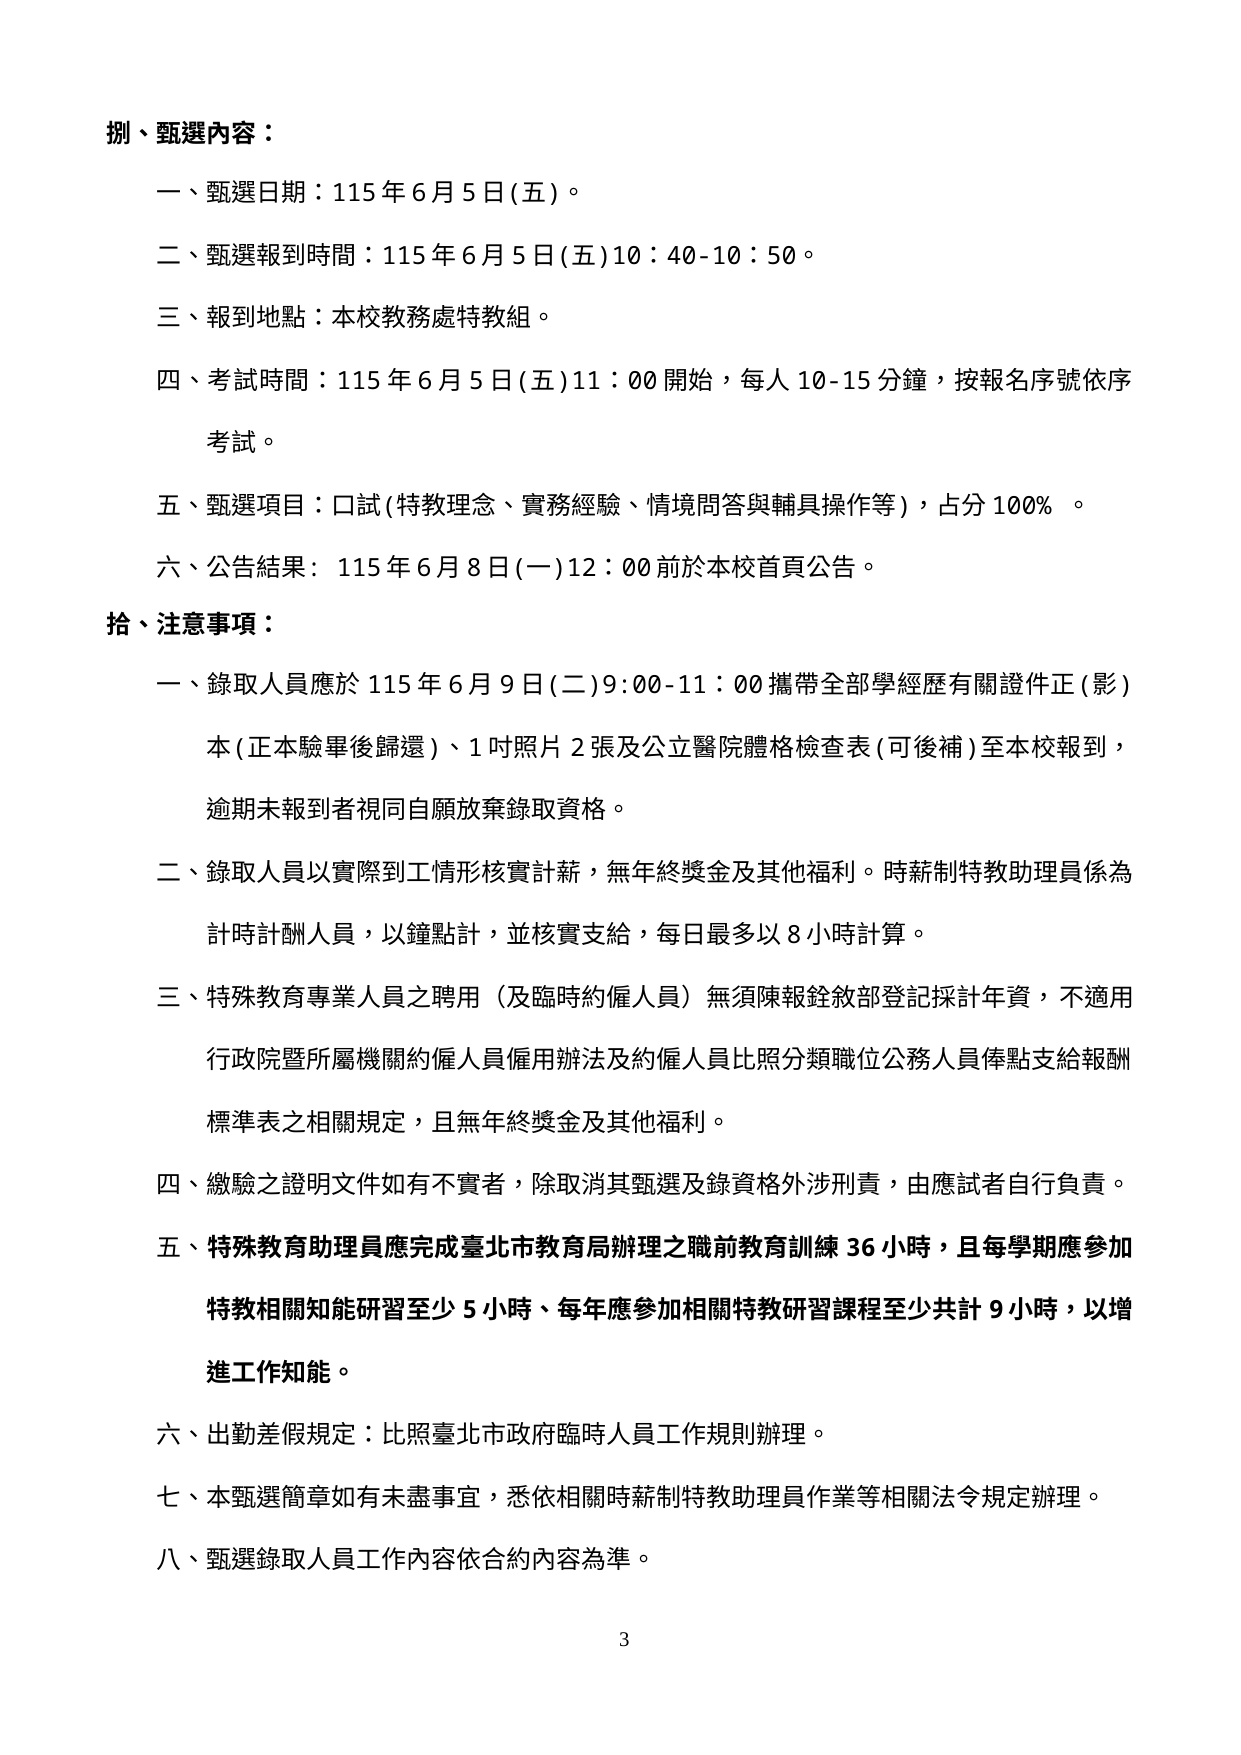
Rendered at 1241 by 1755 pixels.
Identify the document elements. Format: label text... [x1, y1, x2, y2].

text 三、報到地點：本校教務處特教組。 [156, 274, 1134, 337]
text 六、公告結果: 115年6月8日(一)12：00前於本校首頁公告。 [156, 524, 1134, 587]
text 三、特殊教育專業人員之聘用（及臨時約僱人員）無須陳報銓敘部登記採計年資，不適用行政院暨所屬機關約僱人員僱用辦法及約僱人員比照分類職位公務人員俸點支給報酬標準表之相關規定，且無年終獎金及其他福利。 [156, 953, 1134, 1141]
text 五、特殊教育助理員應完成臺北市教育局辦理之職前教育訓練36小時，且每學期應參加特教相關知能研習至少5小時、每年應參加相關特教研習課程至少共計9小時，以增進工作知能。 [156, 1203, 1134, 1391]
text 二、錄取人員以實際到工情形核實計薪，無年終獎金及其他福利。時薪制特教助理員係為計時計酬人員，以鐘點計，並核實支給，每日最多以8小時計算。 [156, 828, 1134, 953]
text 捌、甄選內容： [106, 108, 1134, 149]
text 八、甄選錄取人員工作內容依合約內容為準。 [156, 1516, 1134, 1578]
text 六、出勤差假規定：比照臺北市政府臨時人員工作規則辦理。 [156, 1391, 1134, 1453]
text 二、甄選報到時間：115年6月5日(五)10：40-10：50。 [156, 212, 1134, 274]
text 一、甄選日期：115年6月5日(五)。 [156, 149, 1134, 212]
text 七、本甄選簡章如有未盡事宜，悉依相關時薪制特教助理員作業等相關法令規定辦理。 [156, 1453, 1134, 1516]
text 拾、注意事項： [106, 599, 1134, 641]
text 五、甄選項目：口試(特教理念、實務經驗、情境問答與輔具操作等)，占分100% 。 [156, 462, 1134, 524]
text 四、繳驗之證明文件如有不實者，除取消其甄選及錄資格外涉刑責，由應試者自行負責。 [156, 1141, 1134, 1203]
text 一、錄取人員應於115年6月9日(二)9:00-11：00攜帶全部學經歷有關證件正(影)本(正本驗畢後歸還)、1吋照片2張及公立醫院體格檢查表(可後補)至本校報到，逾期未報到者視同自願放棄錄取資格。 [156, 641, 1134, 828]
text 四、考試時間：115年6月5日(五)11：00開始，每人10-15分鐘，按報名序號依序考試。 [156, 337, 1134, 462]
